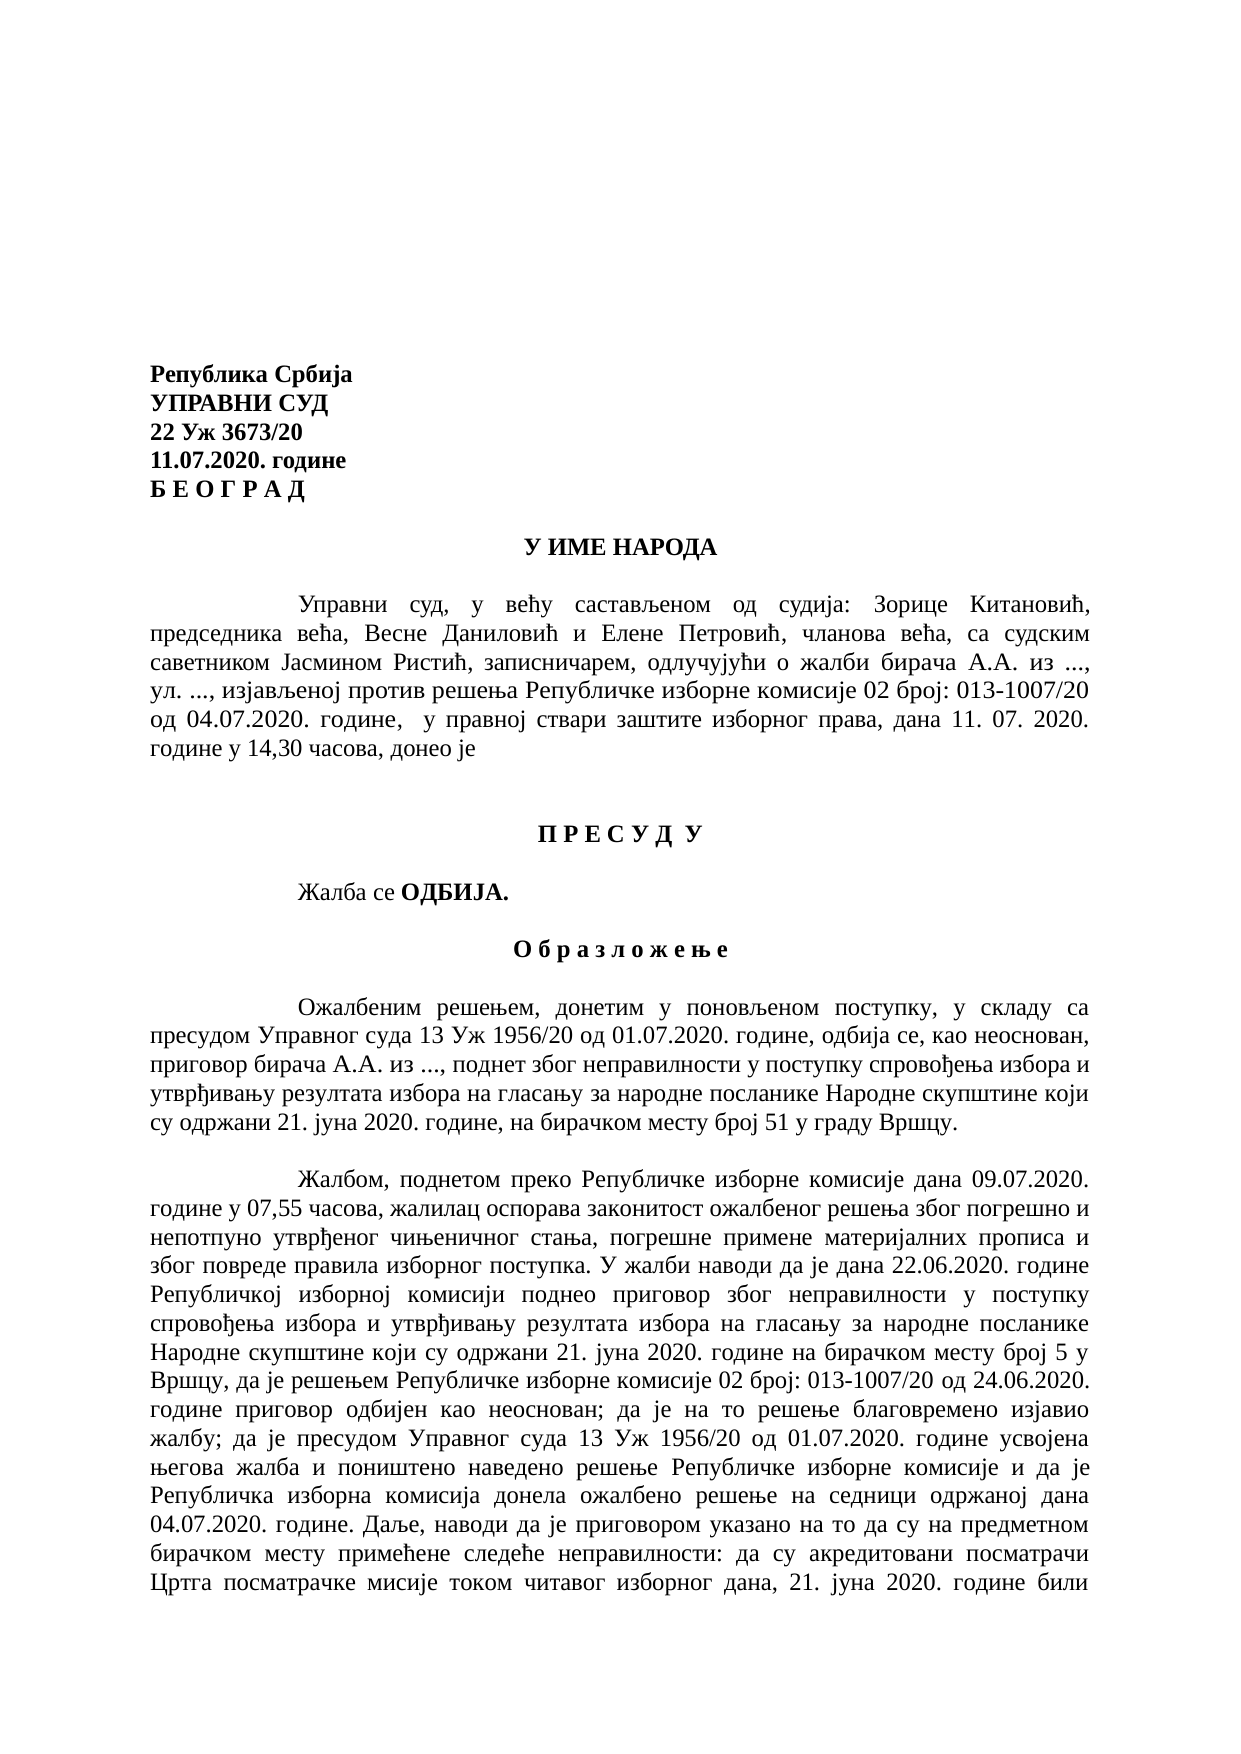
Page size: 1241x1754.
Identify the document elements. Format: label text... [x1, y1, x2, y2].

text Жалбом, поднетом преко Републичке изборне комисије дана 09.07.2020. године у 07,55 часова, жалилац оспорава законитост ожалбеног решења због погрешно и непотпуно утврђеног чињеничног стања, погрешне примене материјалних прописа и због повреде правила изборног поступка. У жалби наводи да је дана 22.06.2020. године Републичкој изборној комисији поднео приговор због неправилности у поступку спровођења избора и утврђивању резултата избора на гласању за народне посланике Народне скупштине који су одржани 21. јуна 2020. године на бирачком месту број 5 у Вршцу, да је решењем Републичке изборне комисије 02 број: 013-1007/20 од 24.06.2020. године приговор одбијен као неоснован; да је на то решење благовремено изјавио жалбу; да је пресудом Управног суда 13 Уж 1956/20 од 01.07.2020. године усвојена његова жалба и поништено наведено решење Републичке изборне комисије и да је Републичка изборна комисија донела ожалбено решење на седници одржаној дана 04.07.2020. године. Даље, наводи да је приговором указано на то да су на предметном бирачком месту примећене следеће неправилности: да су акредитовани посматрачи Цртга посматрачке мисије током читавог изборног дана, 21. јуна 2020. године били [150, 1164, 1091, 1595]
text П Р Е С У Д У [150, 819, 1091, 848]
text Ожалбеним решењем, донетим у поновљеном поступку, у складу са пресудом Управног суда 13 Уж 1956/20 од 01.07.2020. године, одбија се, као неоснован, приговор бирача А.А. из ..., поднет због неправилности у поступку спровођења избора и утврђивању резултата избора на гласању за народне посланике Народне скупштине који су одржани 21. јуна 2020. године, на бирачком месту број 51 у граду Вршцу. [150, 992, 1091, 1135]
text Управни суд, у већу састављеном од судија: Зорице Китановић, председника већа, Весне Даниловић и Елене Петровић, чланова већа, са судским саветником Јасмином Ристић, записничарем, одлучујући о жалби бирача А.А. из ..., ул. ..., изјављеној против решења Републичке изборне комисије 02 број: 013-1007/20 од 04.07.2020. године, у правној ствари заштите изборног права, дана 11. 07. 2020. године у 14,30 часова, донео је [150, 589, 1091, 762]
text Б Е О Г Р А Д [150, 474, 1091, 503]
text У ИМЕ НАРОДА [150, 532, 1091, 560]
text Жалба се ОДБИЈА. [150, 877, 1091, 905]
text О б р а з л о ж е њ е [150, 934, 1091, 963]
text УПРАВНИ СУД [150, 388, 1091, 417]
text 22 Уж 3673/20 [150, 417, 1091, 445]
text 11.07.2020. године [150, 445, 1091, 474]
text Република Србија [150, 148, 1091, 388]
